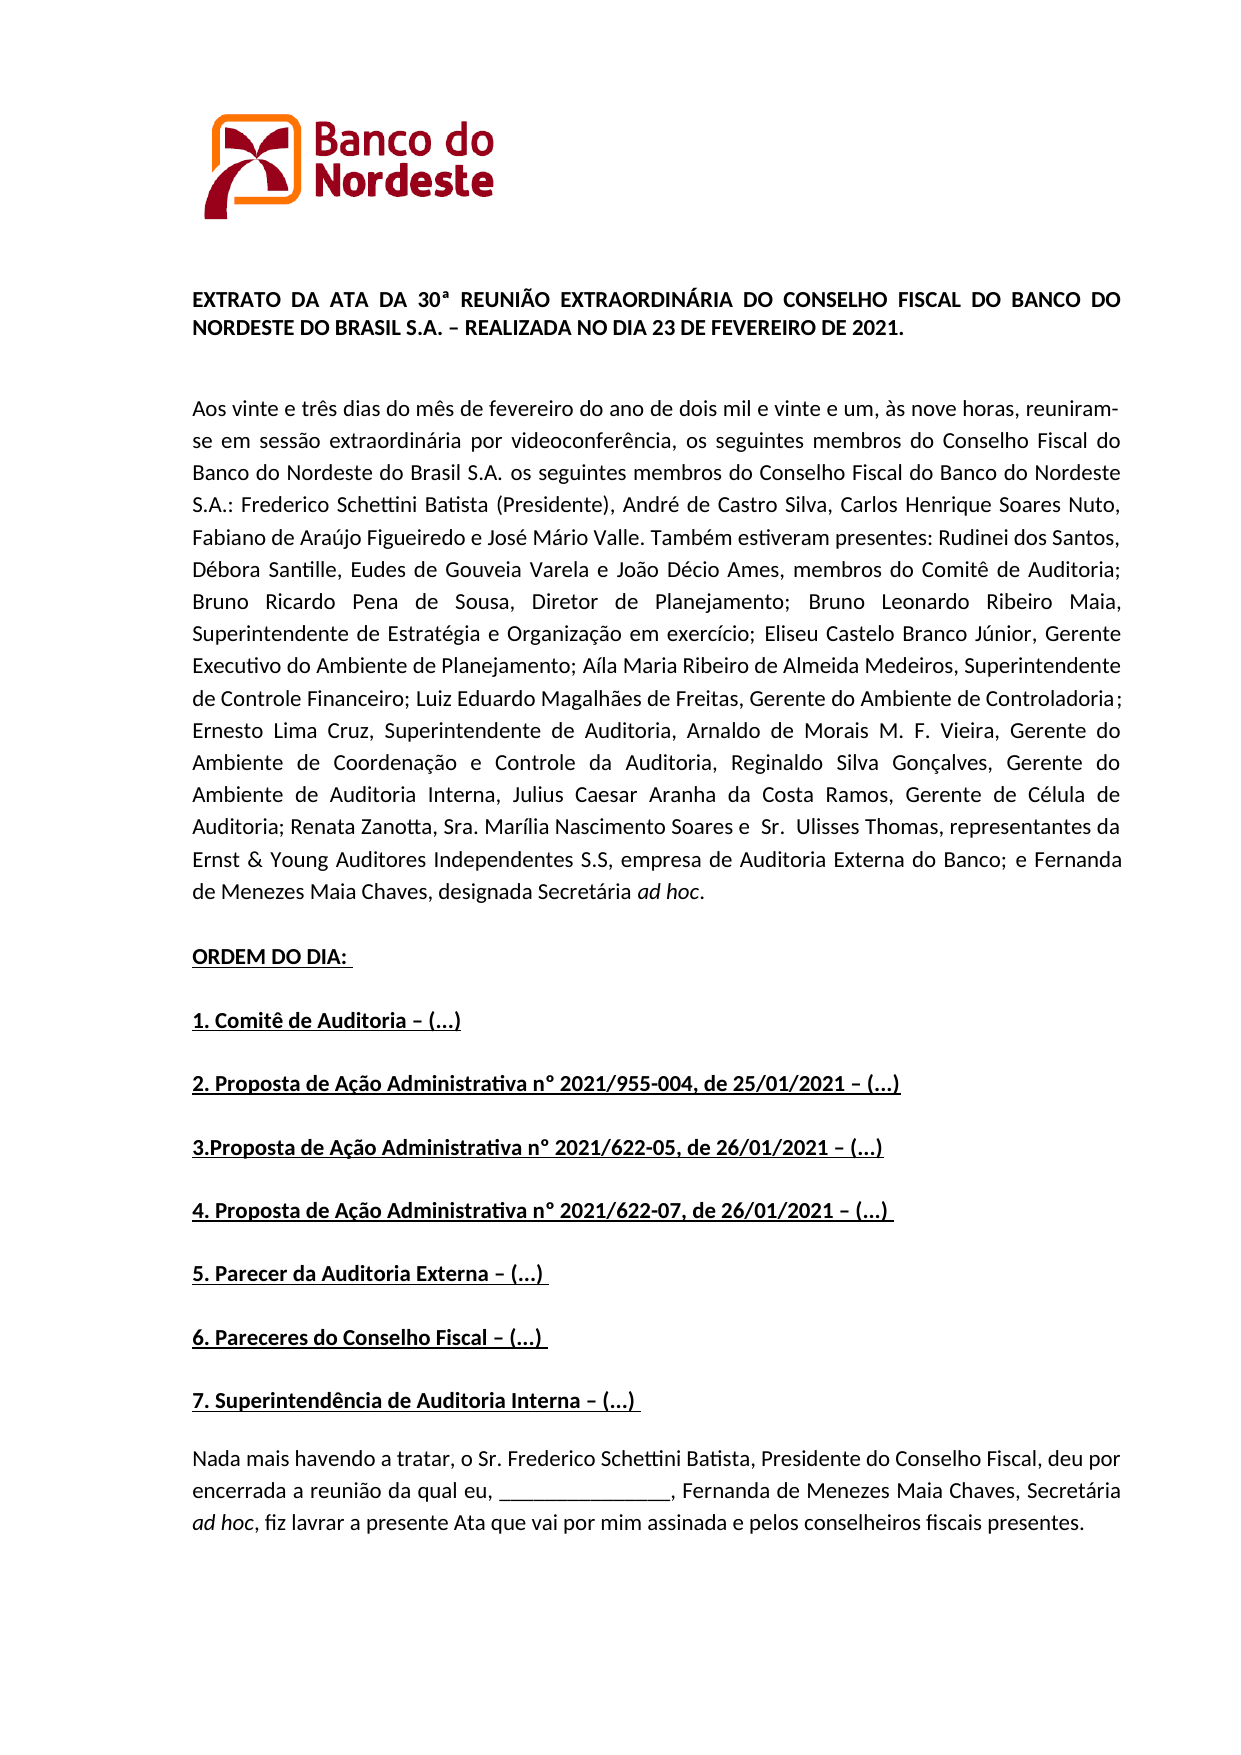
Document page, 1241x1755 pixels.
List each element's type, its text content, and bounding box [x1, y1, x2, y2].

text 3.Proposta de Ação Administrativa nº 2021/622-05, de 26/01/2021 – (...) [192, 1133, 1122, 1161]
text 4. Proposta de Ação Administrativa nº 2021/622-07, de 26/01/2021 – (...) [192, 1196, 1122, 1224]
text 5. Parecer da Auditoria Externa – (...) [192, 1259, 1122, 1288]
text EXTRATO DA ATA DA 30ª REUNIÃO EXTRAORDINÁRIA DO CONSELHO FISCAL DO BANCO DO NORDESTE DO BRASIL S.A. – REALIZADA NO DIA 23 DE FEVEREIRO DE 2021. [192, 285, 1122, 341]
text 6. Pareceres do Conselho Fiscal – (...) [192, 1323, 1122, 1351]
text 1. Comitê de Auditoria – (...) [192, 1006, 1122, 1034]
text Aos vinte e três dias do mês de fevereiro do ano de dois mil e vinte e um, às nove horas, reuniram-se em sessão extraordinária por videoconferência, os seguintes membros do Conselho Fiscal do Banco do Nordeste do Brasil S.A. os seguintes membros do Conselho Fiscal do Banco do Nordeste S.A.: Frederico Schettini Batista (Presidente), André de Castro Silva, Carlos Henrique Soares Nuto, Fabiano de Araújo Figueiredo e José Mário Valle. Também estiveram presentes: Rudinei dos Santos, Débora Santille, Eudes de Gouveia Varela e João Décio Ames, membros do Comitê de Auditoria; Bruno Ricardo Pena de Sousa, Diretor de Planejamento; Bruno Leonardo Ribeiro Maia, Superintendente de Estratégia e Organização em exercício; Eliseu Castelo Branco Júnior, Gerente Executivo do Ambiente de Planejamento; Aíla Maria Ribeiro de Almeida Medeiros, Superintendente de Controle Financeiro; Luiz Eduardo Magalhães de Freitas, Gerente do Ambiente de Controladoria; Ernesto Lima Cruz, Superintendente de Auditoria, Arnaldo de Morais M. F. Vieira, Gerente do Ambiente de Coordenação e Controle da Auditoria, Reginaldo Silva Gonçalves, Gerente do Ambiente de Auditoria Interna, Julius Caesar Aranha da Costa Ramos, Gerente de Célula de Auditoria; Renata Zanotta, Sra. Marília Nascimento Soares e Sr. Ulisses Thomas, representantes da Ernst & Young Auditores Independentes S.S, empresa de Auditoria Externa do Banco; e Fernanda de Menezes Maia Chaves, designada Secretária ad hoc. [192, 394, 1122, 905]
text Nada mais havendo a tratar, o Sr. Frederico Schettini Batista, Presidente do Conselho Fiscal, deu por encerrada a reunião da qual eu, _______________, Fernanda de Menezes Maia Chaves, Secretária ad hoc, fiz lavrar a presente Ata que vai por mim assinada e pelos conselheiros fiscais presentes. [192, 1444, 1122, 1536]
text 7. Superintendência de Auditoria Interna – (...) [192, 1386, 1122, 1414]
text ORDEM DO DIA: [192, 942, 1122, 970]
text 2. Proposta de Ação Administrativa nº 2021/955-004, de 25/01/2021 – (...) [192, 1069, 1122, 1097]
